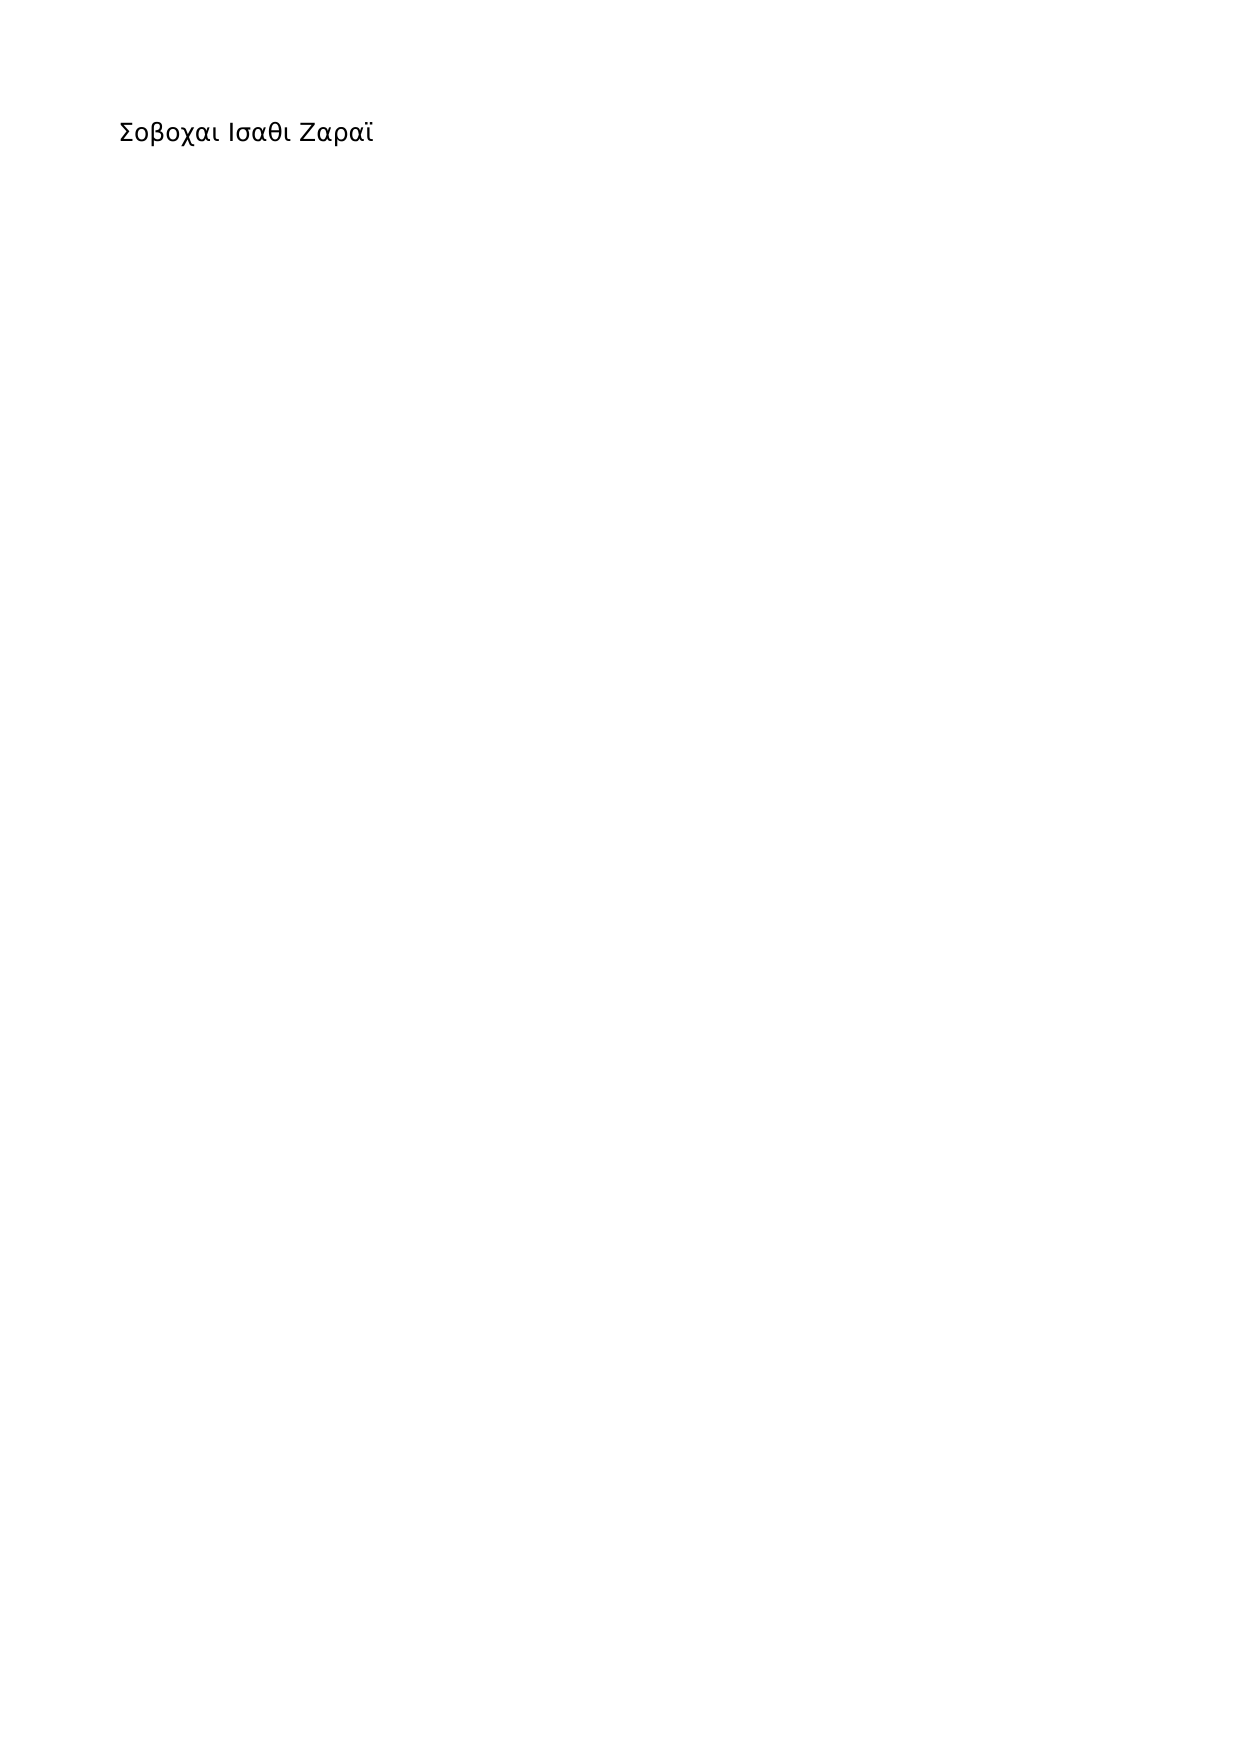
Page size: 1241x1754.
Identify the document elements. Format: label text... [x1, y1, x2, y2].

text Σοβοχαι Ισαθι Ζαραϊ [118, 118, 1122, 147]
